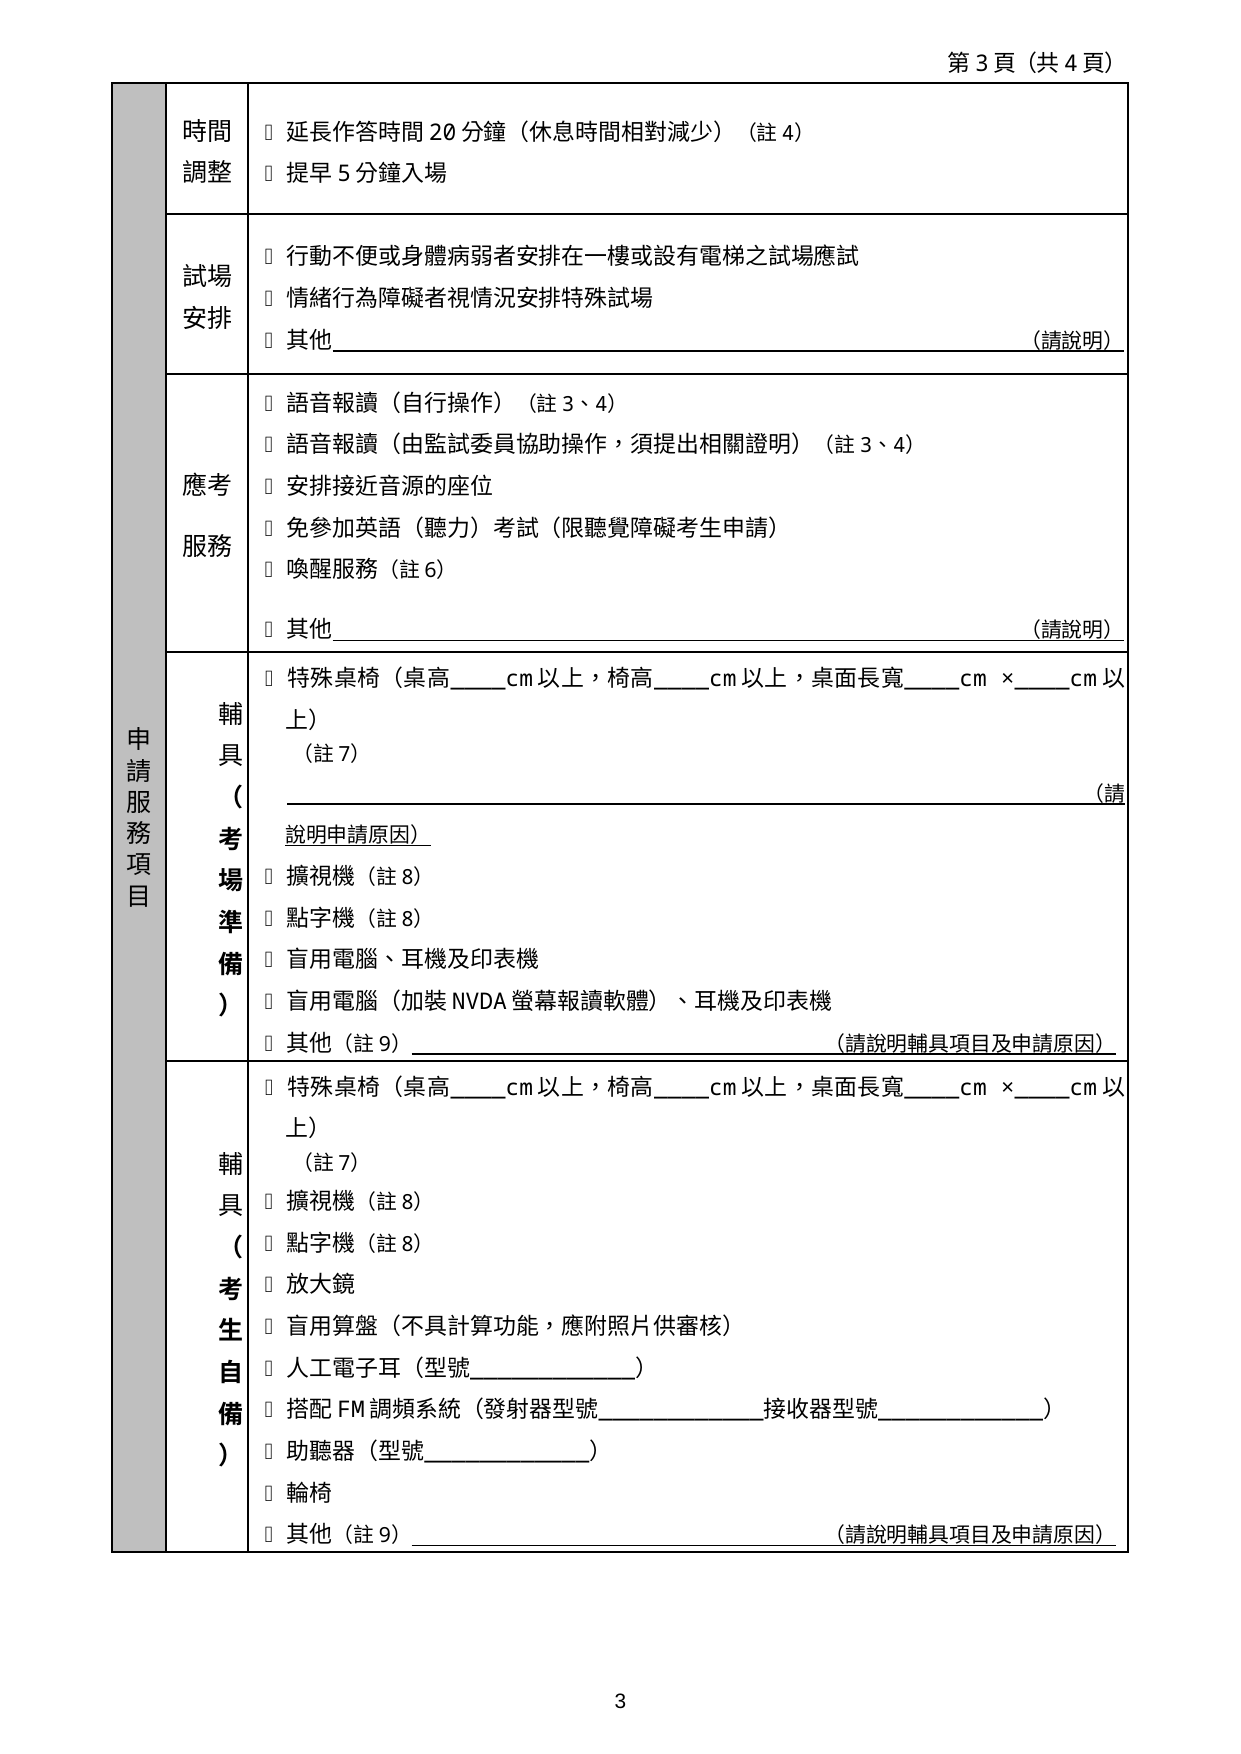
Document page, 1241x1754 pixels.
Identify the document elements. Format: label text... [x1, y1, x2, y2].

table_cell 試場 安排 [167, 215, 247, 373]
table_cell  行動不便或身體病弱者安排在一樓或設有電梯之試場應試  情緒行為障礙者視情況安排特殊試場  其他 （請說明） [249, 215, 1127, 373]
text 第3頁（共4頁） [112, 19, 1128, 82]
table_cell  語音報讀（自行操作）（註3、4）  語音報讀（由監試委員協助操作，須提出相關證明）（註3、4）  安排接近音源的座位  免參加英語（聽力）考試（限聽覺障礙考生申請）  喚醒服務（註6）  其他 （請說明） [249, 375, 1127, 651]
table_cell  特殊桌椅（桌高____cm以上，椅高____cm以上，桌面長寬____cm ×____cm以上） （註7） （請說明申請原因）  擴視機（註8）  點字機（註8）  盲用電腦、耳機及印表機  盲用電腦（加裝NVDA螢幕報讀軟體）、耳機及印表機  其他（註9） （請說明輔具項目及申請原因） [249, 653, 1127, 1059]
table_cell 輔具（考場準備） [167, 653, 247, 1059]
table_header  延長作答時間20分鐘（休息時間相對減少）（註4）  提早5分鐘入場 [249, 84, 1127, 213]
table_header 申請服務項目 [113, 84, 165, 1551]
table_cell  特殊桌椅（桌高____cm以上，椅高____cm以上，桌面長寬____cm ×____cm以上） （註7）  擴視機（註8）  點字機（註8）  放大鏡  盲用算盤（不具計算功能，應附照片供審核）  人工電子耳（型號____________）  搭配FM調頻系統（發射器型號____________接收器型號____________）  助聽器（型號____________）  輪椅  其他（註9） （請說明輔具項目及申請原因） [249, 1062, 1127, 1551]
table_cell 應考 服務 [167, 375, 247, 651]
table_cell 輔具（考生自備） [167, 1062, 247, 1551]
table_header 時間 調整 [167, 84, 247, 213]
